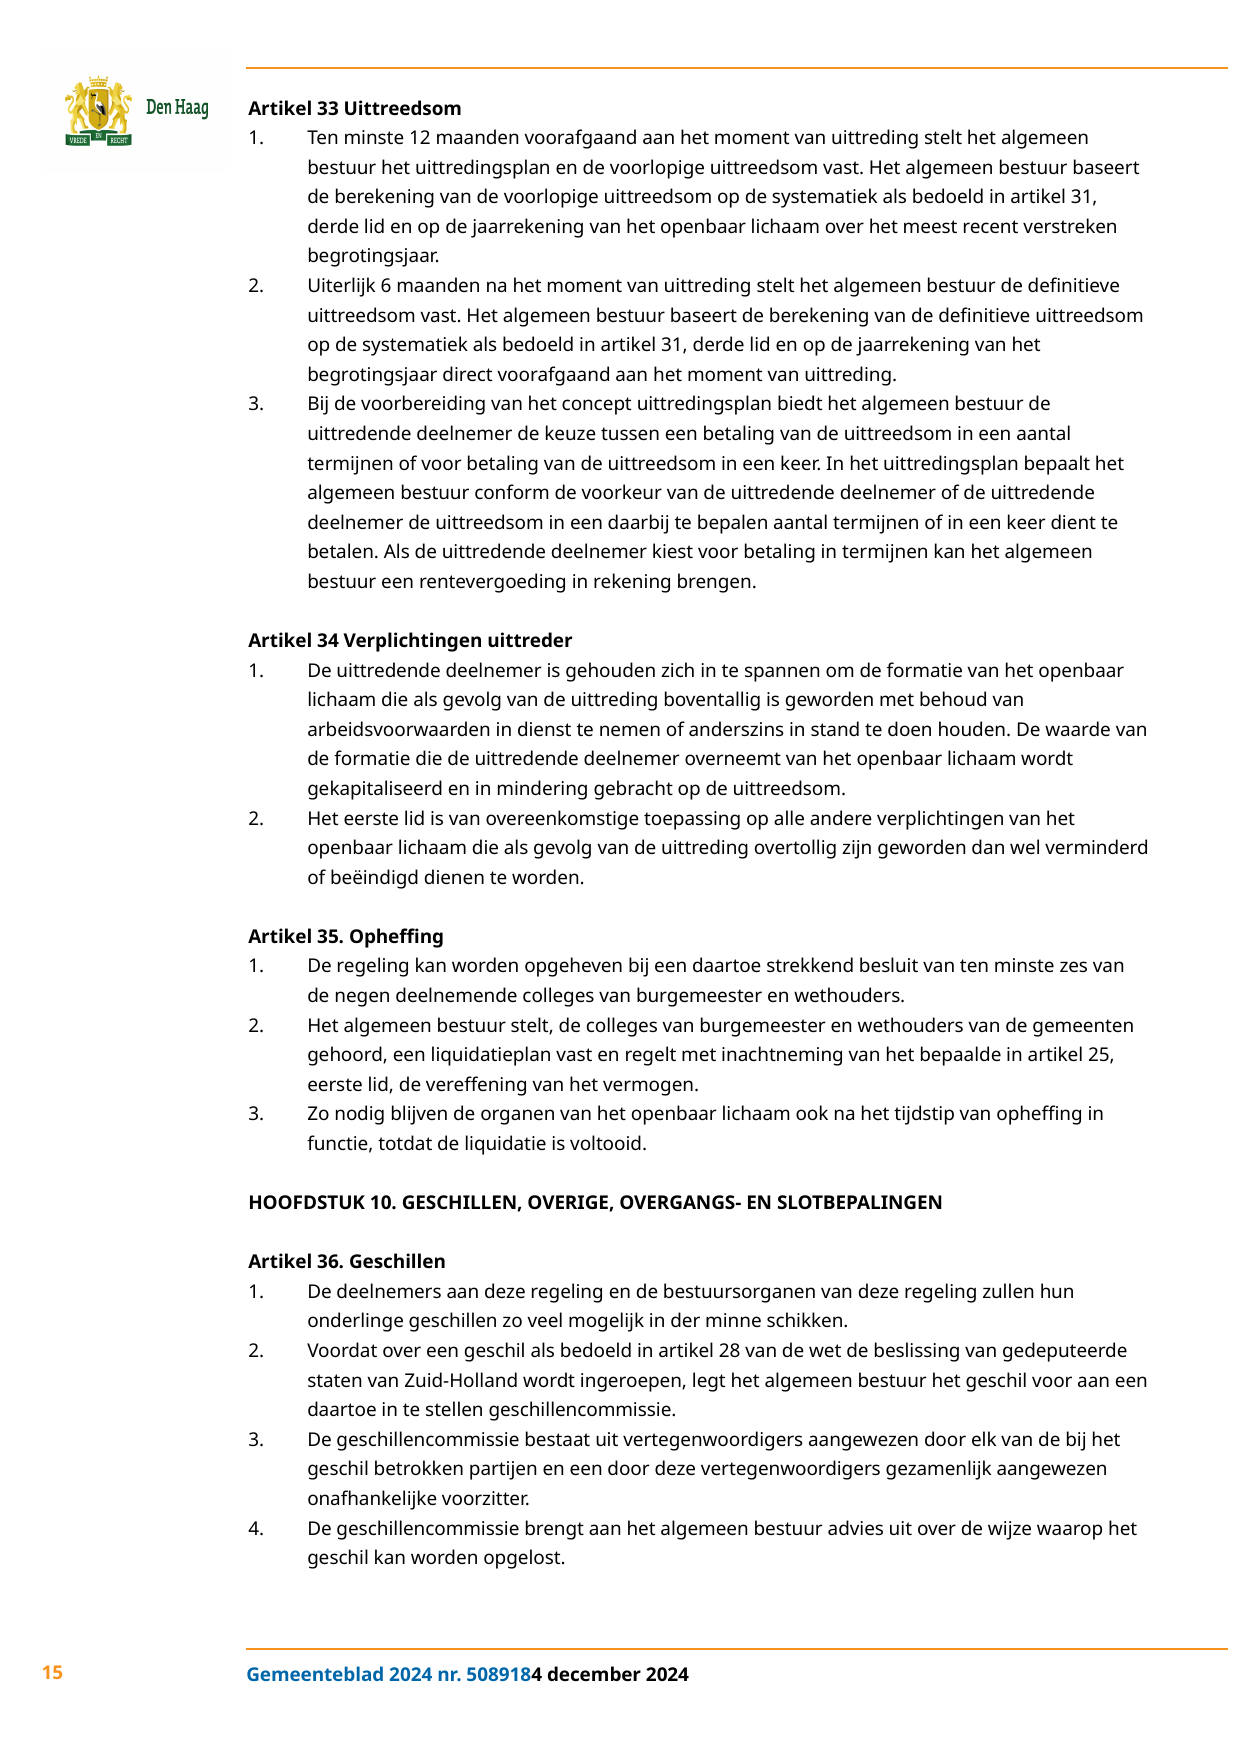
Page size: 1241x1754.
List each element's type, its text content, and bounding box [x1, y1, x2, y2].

list Bij de voorbereiding van het concept uittredingsplan biedt het algemeen bestuur de uittredende deelnemer de keuze tussen een betaling van de uittreedsom in een aantal termijnen of voor betaling van de uittreedsom in een keer. In het uittredingsplan bepaalt het algemeen bestuur conform de voorkeur van de uittredende deelnemer of de uittredende deelnemer de uittreedsom in een daarbij te bepalen aantal termijnen of in een keer dient te betalen. Als de uittredende deelnemer kiest voor betaling in termijnen kan het algemeen bestuur een rentevergoeding in rekening brengen. [248, 391, 1152, 594]
list Ten minste 12 maanden voorafgaand aan het moment van uittreding stelt het algemeen bestuur het uittredingsplan en de voorlopige uittreedsom vast. Het algemeen bestuur baseert de berekening van de voorlopige uittreedsom op de systematiek als bedoeld in artikel 31, derde lid en op de jaarrekening van het openbaar lichaam over het meest recent verstreken begrotingsjaar. [248, 124, 1152, 268]
list De geschillencommissie brengt aan het algemeen bestuur advies uit over de wijze waarop het geschil kan worden opgelost. [248, 1515, 1152, 1570]
text Artikel 35. Opheffing [248, 923, 1152, 949]
text HOOFDSTUK 10. GESCHILLEN, OVERIGE, OVERGANGS- EN SLOTBEPALINGEN [248, 1189, 1152, 1215]
list De uittredende deelnemer is gehouden zich in te spannen om de formatie van het openbaar lichaam die als gevolg van de uittreding boventallig is geworden met behoud van arbeidsvoorwaarden in dienst te nemen of anderszins in stand te doen houden. De waarde van de formatie die de uittredende deelnemer overneemt van het openbaar lichaam wordt gekapitaliseerd en in mindering gebracht op de uittreedsom. [248, 657, 1152, 801]
list De regeling kan worden opgeheven bij een daartoe strekkend besluit van ten minste zes van de negen deelnemende colleges van burgemeester en wethouders. [248, 953, 1152, 1008]
text Artikel 36. Geschillen [248, 1248, 1152, 1274]
text Artikel 34 Verplichtingen uittreder [248, 627, 1152, 653]
list Uiterlijk 6 maanden na het moment van uittreding stelt het algemeen bestuur de definitieve uittreedsom vast. Het algemeen bestuur baseert de berekening van de definitieve uittreedsom op de systematiek als bedoeld in artikel 31, derde lid en op de jaarrekening van het begrotingsjaar direct voorafgaand aan het moment van uittreding. [248, 272, 1152, 387]
list De deelnemers aan deze regeling en de bestuursorganen van deze regeling zullen hun onderlinge geschillen zo veel mogelijk in der minne schikken. [248, 1278, 1152, 1333]
list Zo nodig blijven de organen van het openbaar lichaam ook na het tijdstip van opheffing in functie, totdat de liquidatie is voltooid. [248, 1101, 1152, 1156]
list Voordat over een geschil als bedoeld in artikel 28 van de wet de beslissing van gedeputeerde staten van Zuid-Holland wordt ingeroepen, legt het algemeen bestuur het geschil voor aan een daartoe in te stellen geschillencommissie. [248, 1337, 1152, 1422]
list Het algemeen bestuur stelt, de colleges van burgemeester en wethouders van de gemeenten gehoord, een liquidatieplan vast en regelt met inachtneming van het bepaalde in artikel 25, eerste lid, de vereffening van het vermogen. [248, 1012, 1152, 1097]
text Artikel 33 Uittreedsom [248, 95, 1152, 121]
list De geschillencommissie bestaat uit vertegenwoordigers aangewezen door elk van de bij het geschil betrokken partijen en een door deze vertegenwoordigers gezamenlijk aangewezen onafhankelijke voorzitter. [248, 1426, 1152, 1511]
picture [41, 47, 231, 172]
list Het eerste lid is van overeenkomstige toepassing op alle andere verplichtingen van het openbaar lichaam die als gevolg van de uittreding overtollig zijn geworden dan wel verminderd of beëindigd dienen te worden. [248, 805, 1152, 890]
